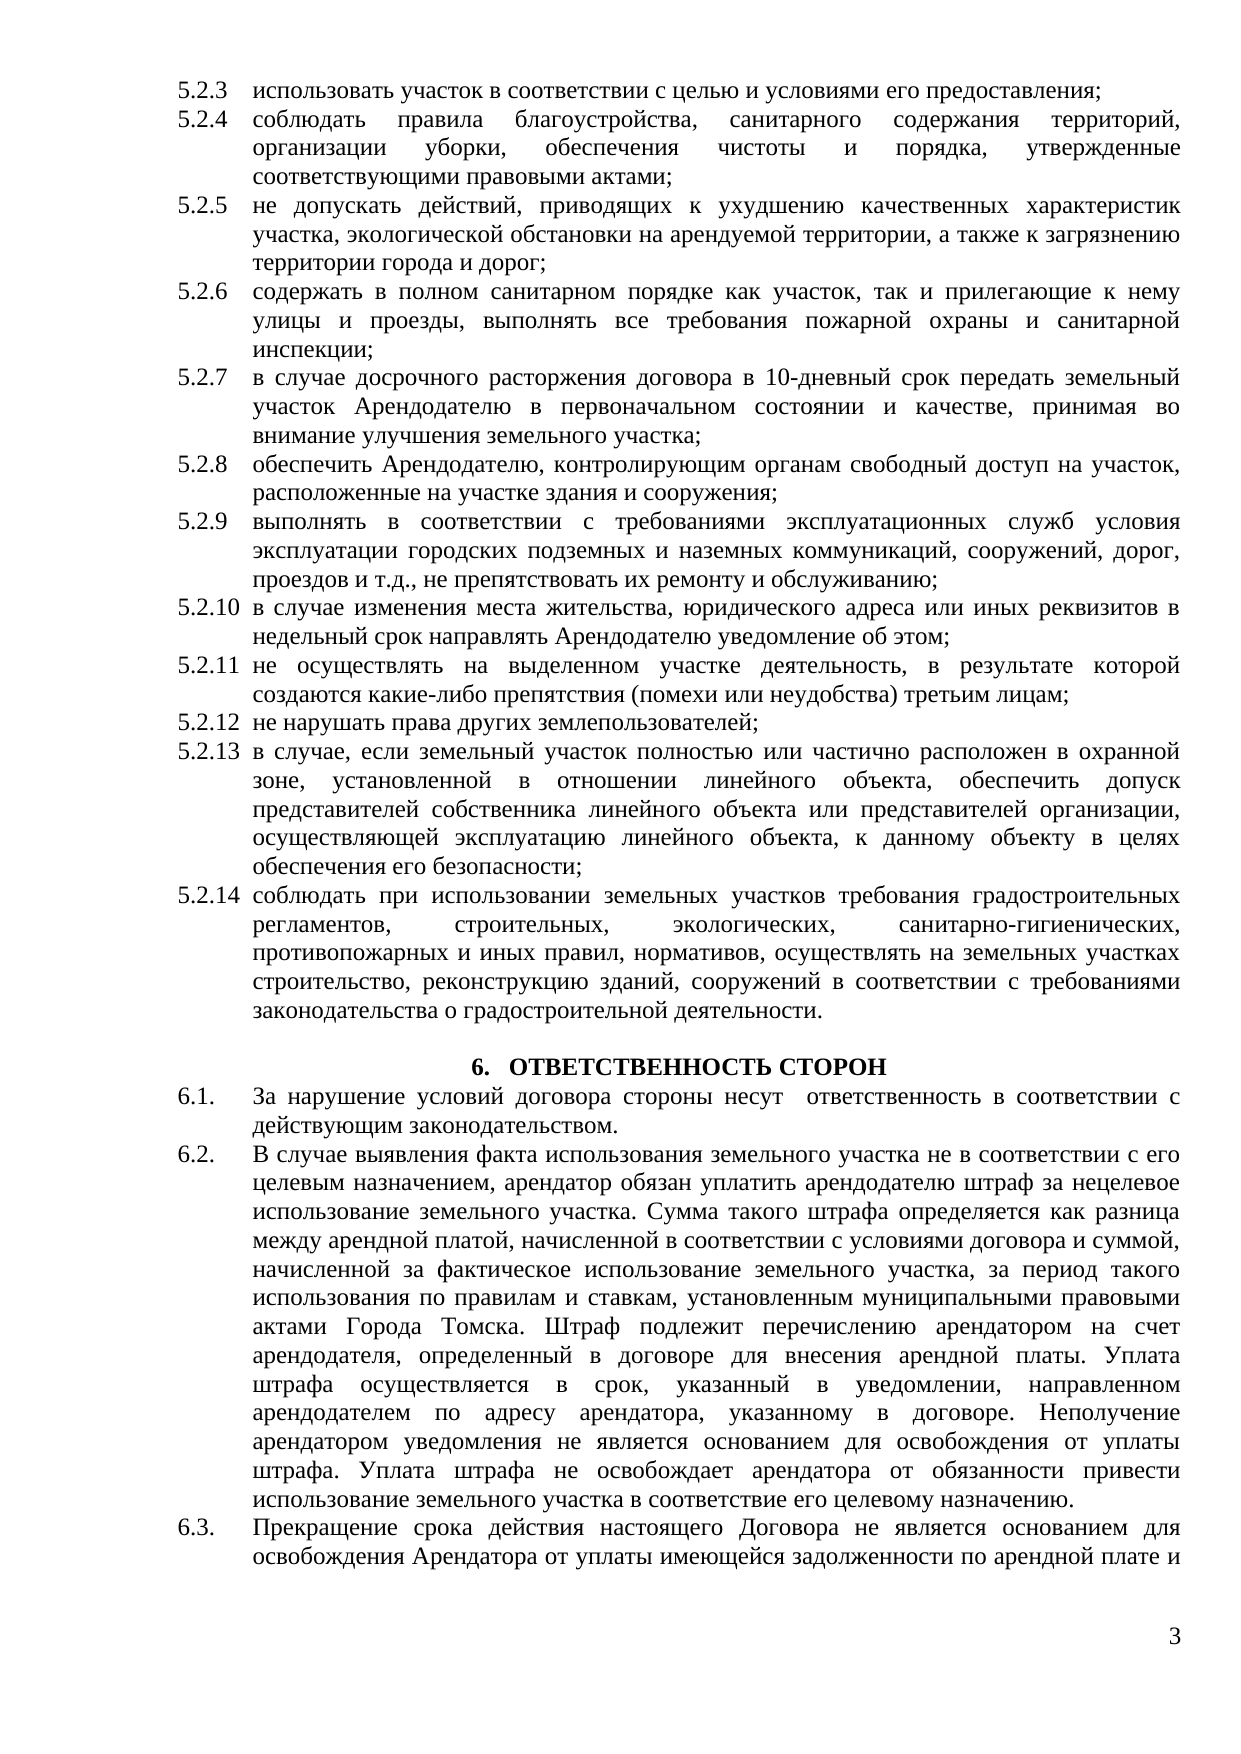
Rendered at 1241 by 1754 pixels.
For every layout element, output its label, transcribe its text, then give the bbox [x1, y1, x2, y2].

list За нарушение условий договора стороны несут ответственность в соответствии с действующим законодательством. [177, 1081, 1181, 1139]
list выполнять в соответствии с требованиями эксплуатационных служб условия эксплуатации городских подземных и наземных коммуникаций, сооружений, дорог, проездов и т.д., не препятствовать их ремонту и обслуживанию; [177, 506, 1181, 592]
list В случае выявления факта использования земельного участка не в соответствии с его целевым назначением, арендатор обязан уплатить арендодателю штраф за нецелевое использование земельного участка. Сумма такого штрафа определяется как разница между арендной платой, начисленной в соответствии с условиями договора и суммой, начисленной за фактическое использование земельного участка, за период такого использования по правилам и ставкам, установленным муниципальными правовыми актами Города Томска. Штраф подлежит перечислению арендатором на счет арендодателя, определенный в договоре для внесения арендной платы. Уплата штрафа осуществляется в срок, указанный в уведомлении, направленном арендодателем по адресу арендатора, указанному в договоре. Неполучение арендатором уведомления не является основанием для освобождения от уплаты штрафа. Уплата штрафа не освобождает арендатора от обязанности привести использование земельного участка в соответствие его целевому назначению. [177, 1139, 1181, 1512]
list ОТВЕТСТВЕННОСТЬ СТОРОН [177, 1052, 1181, 1081]
list обеспечить Арендодателю, контролирующим органам свободный доступ на участок, расположенные на участке здания и сооружения; [177, 449, 1181, 506]
list соблюдать правила благоустройства, санитарного содержания территорий, организации уборки, обеспечения чистоты и порядка, утвержденные соответствующими правовыми актами; [177, 104, 1181, 190]
list не допускать действий, приводящих к ухудшению качественных характеристик участка, экологической обстановки на арендуемой территории, а также к загрязнению территории города и дорог; [177, 190, 1181, 276]
list не осуществлять на выделенном участке деятельность, в результате которой создаются какие-либо препятствия (помехи или неудобства) третьим лицам; [177, 650, 1181, 707]
list содержать в полном санитарном порядке как участок, так и прилегающие к нему улицы и проезды, выполнять все требования пожарной охраны и санитарной инспекции; [177, 276, 1181, 362]
list в случае досрочного расторжения договора в 10-дневный срок передать земельный участок Арендодателю в первоначальном состоянии и качестве, принимая во внимание улучшения земельного участка; [177, 362, 1181, 449]
list использовать участок в соответствии с целью и условиями его предоставления; [177, 75, 1181, 104]
list в случае, если земельный участок полностью или частично расположен в охранной зоне, установленной в отношении линейного объекта, обеспечить допуск представителей собственника линейного объекта или представителей организации, осуществляющей эксплуатацию линейного объекта, к данному объекту в целях обеспечения его безопасности; [177, 736, 1181, 880]
list Прекращение срока действия настоящего Договора не является основанием для освобождения Арендатора от уплаты имеющейся задолженности по арендной плате и [177, 1512, 1181, 1570]
list соблюдать при использовании земельных участков требования градостроительных регламентов, строительных, экологических, санитарно-гигиенических, противопожарных и иных правил, нормативов, осуществлять на земельных участках строительство, реконструкцию зданий, сооружений в соответствии с требованиями законодательства о градостроительной деятельности. [177, 880, 1181, 1024]
list в случае изменения места жительства, юридического адреса или иных реквизитов в недельный срок направлять Арендодателю уведомление об этом; [177, 592, 1181, 650]
list не нарушать права других землепользователей; [177, 707, 1181, 736]
